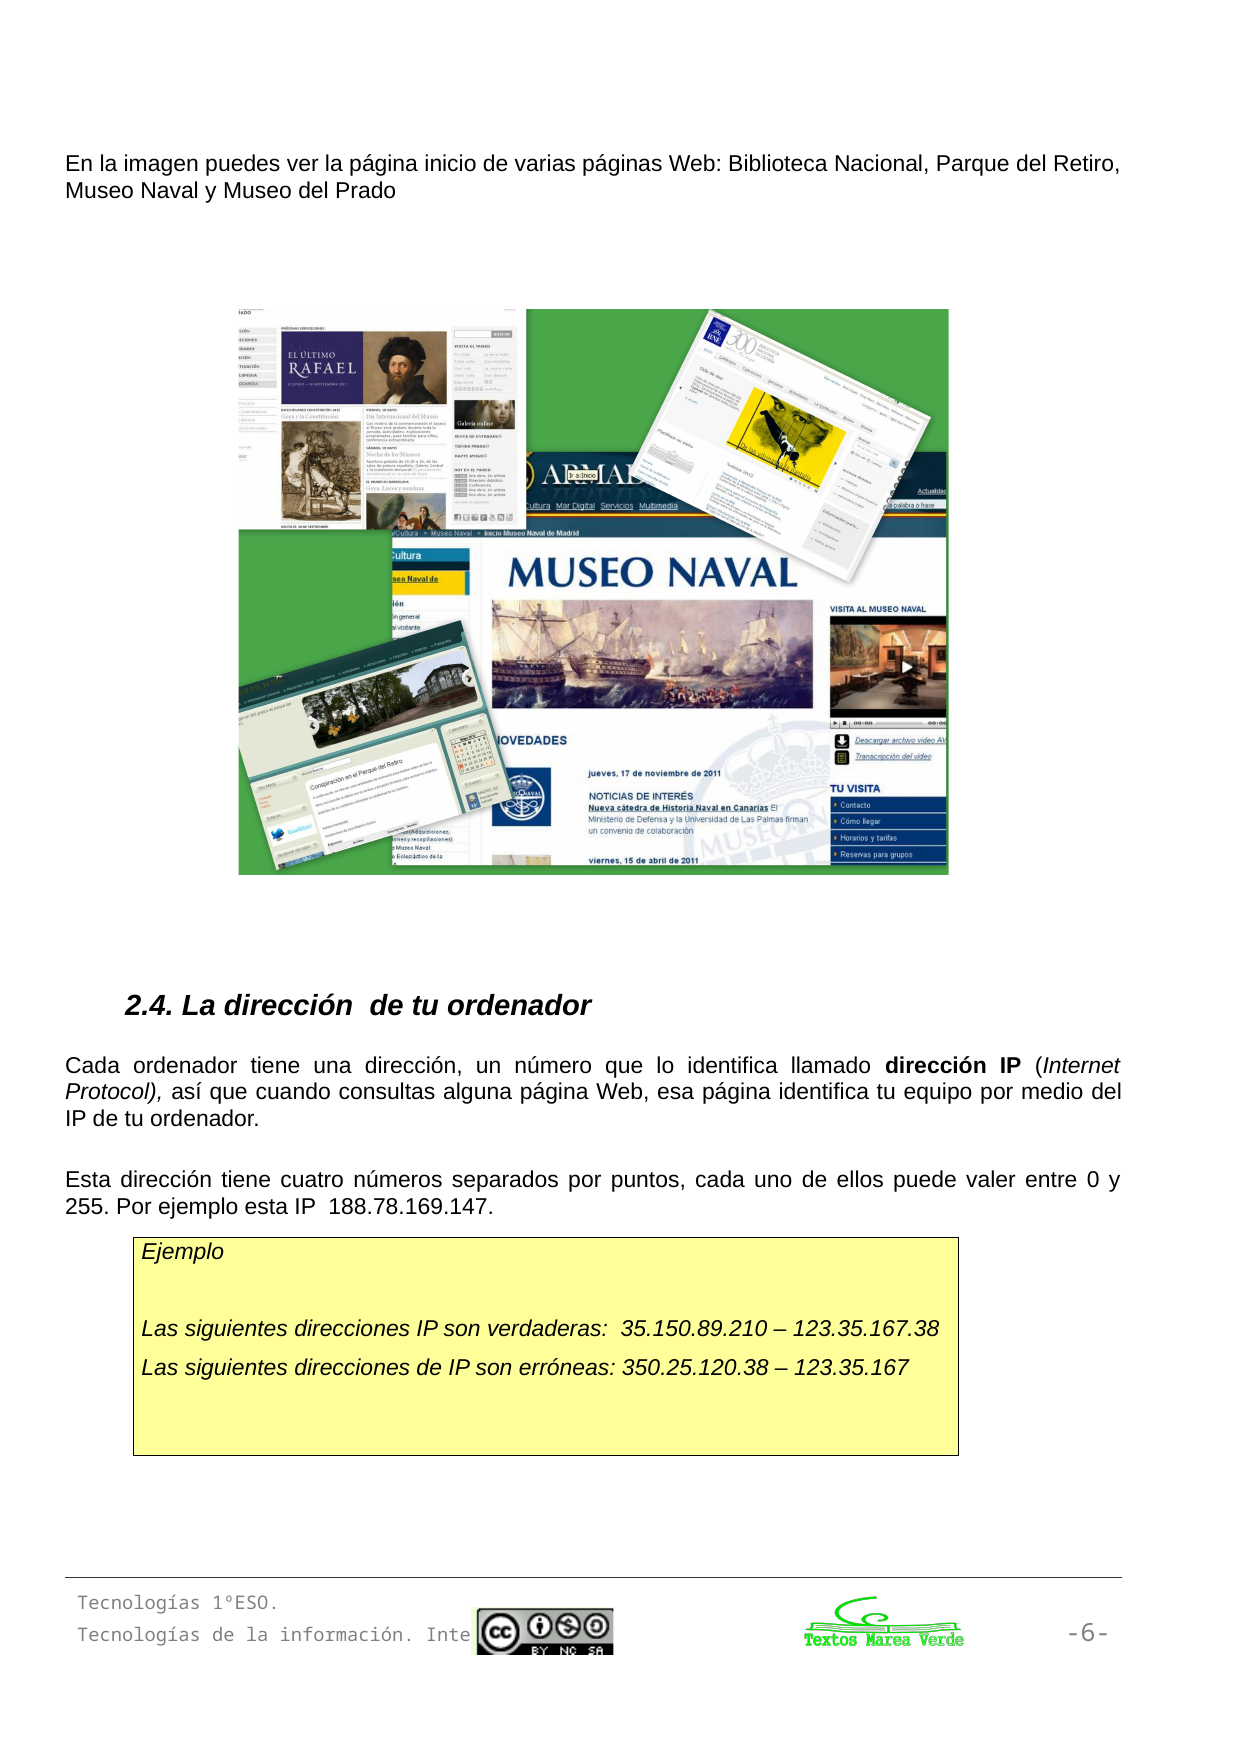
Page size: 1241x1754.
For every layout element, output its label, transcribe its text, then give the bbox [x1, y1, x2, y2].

picture [796, 1590, 973, 1660]
text Esta dirección tiene cuatro números separados por puntos, cada uno de ellos puede valer entre 0 y 255. Por ejemplo esta IP 188.78.169.147. [65, 1166, 1122, 1219]
text Cada ordenador tiene una dirección, un número que lo identifica llamado dirección IP (Internet Protocol), así que cuando consultas alguna página Web, esa página identifica tu equipo por medio del IP de tu ordenador. [65, 1052, 1122, 1131]
table_header Ejemplo Las siguientes direcciones IP son verdaderas: 35.150.89.210 – 123.35.167.38 Las siguientes direcciones de IP son erróneas: 350.25.120.38 – 123.35.167 [134, 1238, 958, 1455]
text En la imagen puedes ver la página inicio de varias páginas Web: Biblioteca Nacional, Parque del Retiro, Museo Naval y Museo del Prado [65, 150, 1122, 203]
subtitle 2.4. La dirección de tu ordenador [65, 988, 1122, 1022]
picture [471, 1607, 614, 1655]
picture [238, 309, 949, 875]
